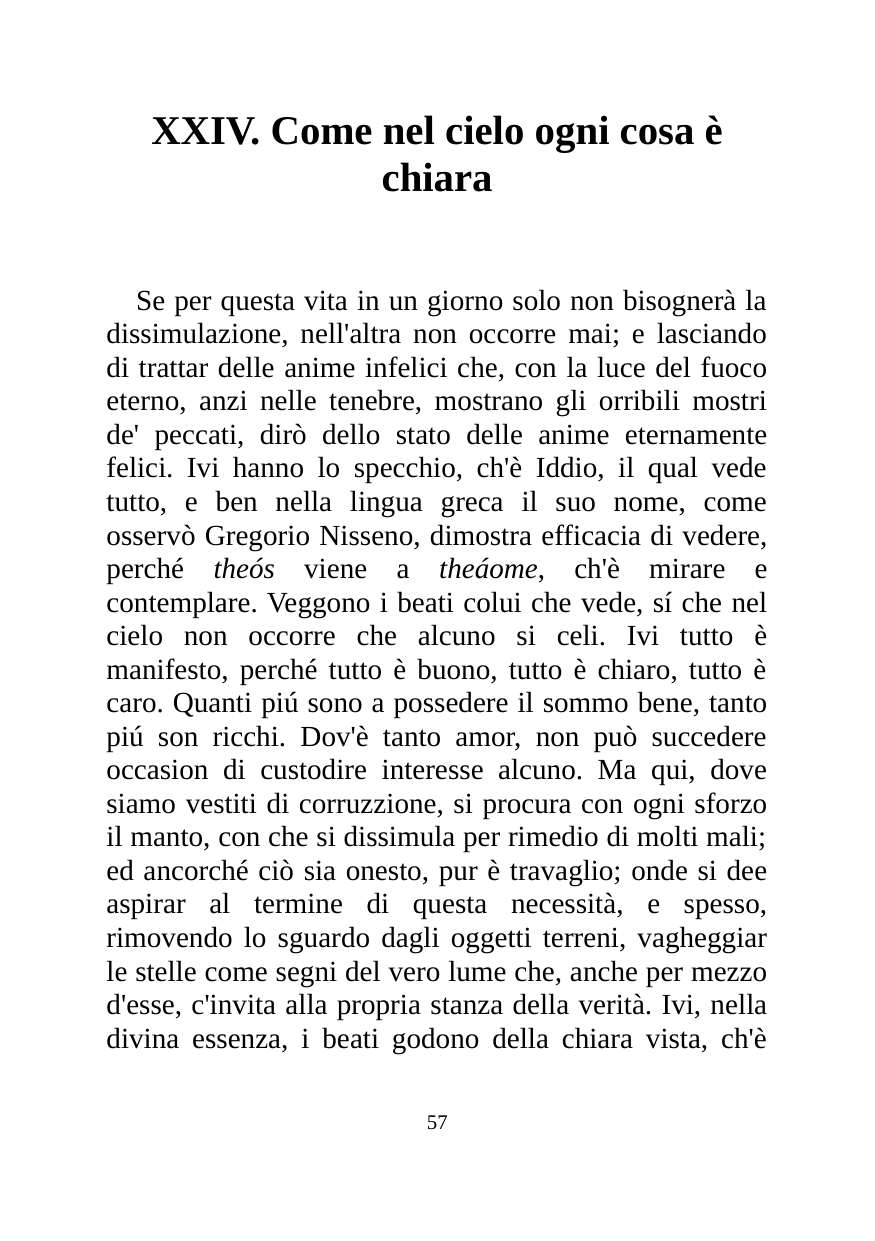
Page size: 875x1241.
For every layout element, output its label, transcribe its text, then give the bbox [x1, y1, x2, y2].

subtitle XXIV. Come nel cielo ogni cosa è chiara [106, 106, 768, 200]
text Se per questa vita in un giorno solo non bisognerà la dissimulazione, nell'altra non occorre mai; e lasciando di trattar delle anime infelici che, con la luce del fuoco eterno, anzi nelle tenebre, mostrano gli orribili mostri de' peccati, dirò dello stato delle anime eternamente felici. Ivi hanno lo specchio, ch'è Iddio, il qual vede tutto, e ben nella lingua greca il suo nome, come osservò Gregorio Nisseno, dimostra efficacia di vedere, perché theós viene a theáome, ch'è mirare e contemplare. Veggono i beati colui che vede, sí che nel cielo non occorre che alcuno si celi. Ivi tutto è manifesto, perché tutto è buono, tutto è chiaro, tutto è caro. Quanti piú sono a possedere il sommo bene, tanto piú son ricchi. Dov'è tanto amor, non può succedere occasion di custodire interesse alcuno. Ma qui, dove siamo vestiti di corruzzione, si procura con ogni sforzo il manto, con che si dissimula per rimedio di molti mali; ed ancorché ciò sia onesto, pur è travaglio; onde si dee aspirar al termine di questa necessità, e spesso, rimovendo lo sguardo dagli oggetti terreni, vagheggiar le stelle come segni del vero lume che, anche per mezzo d'esse, c'invita alla propria stanza della verità. Ivi, nella divina essenza, i beati godono della chiara vista, ch'è [106, 283, 768, 1054]
